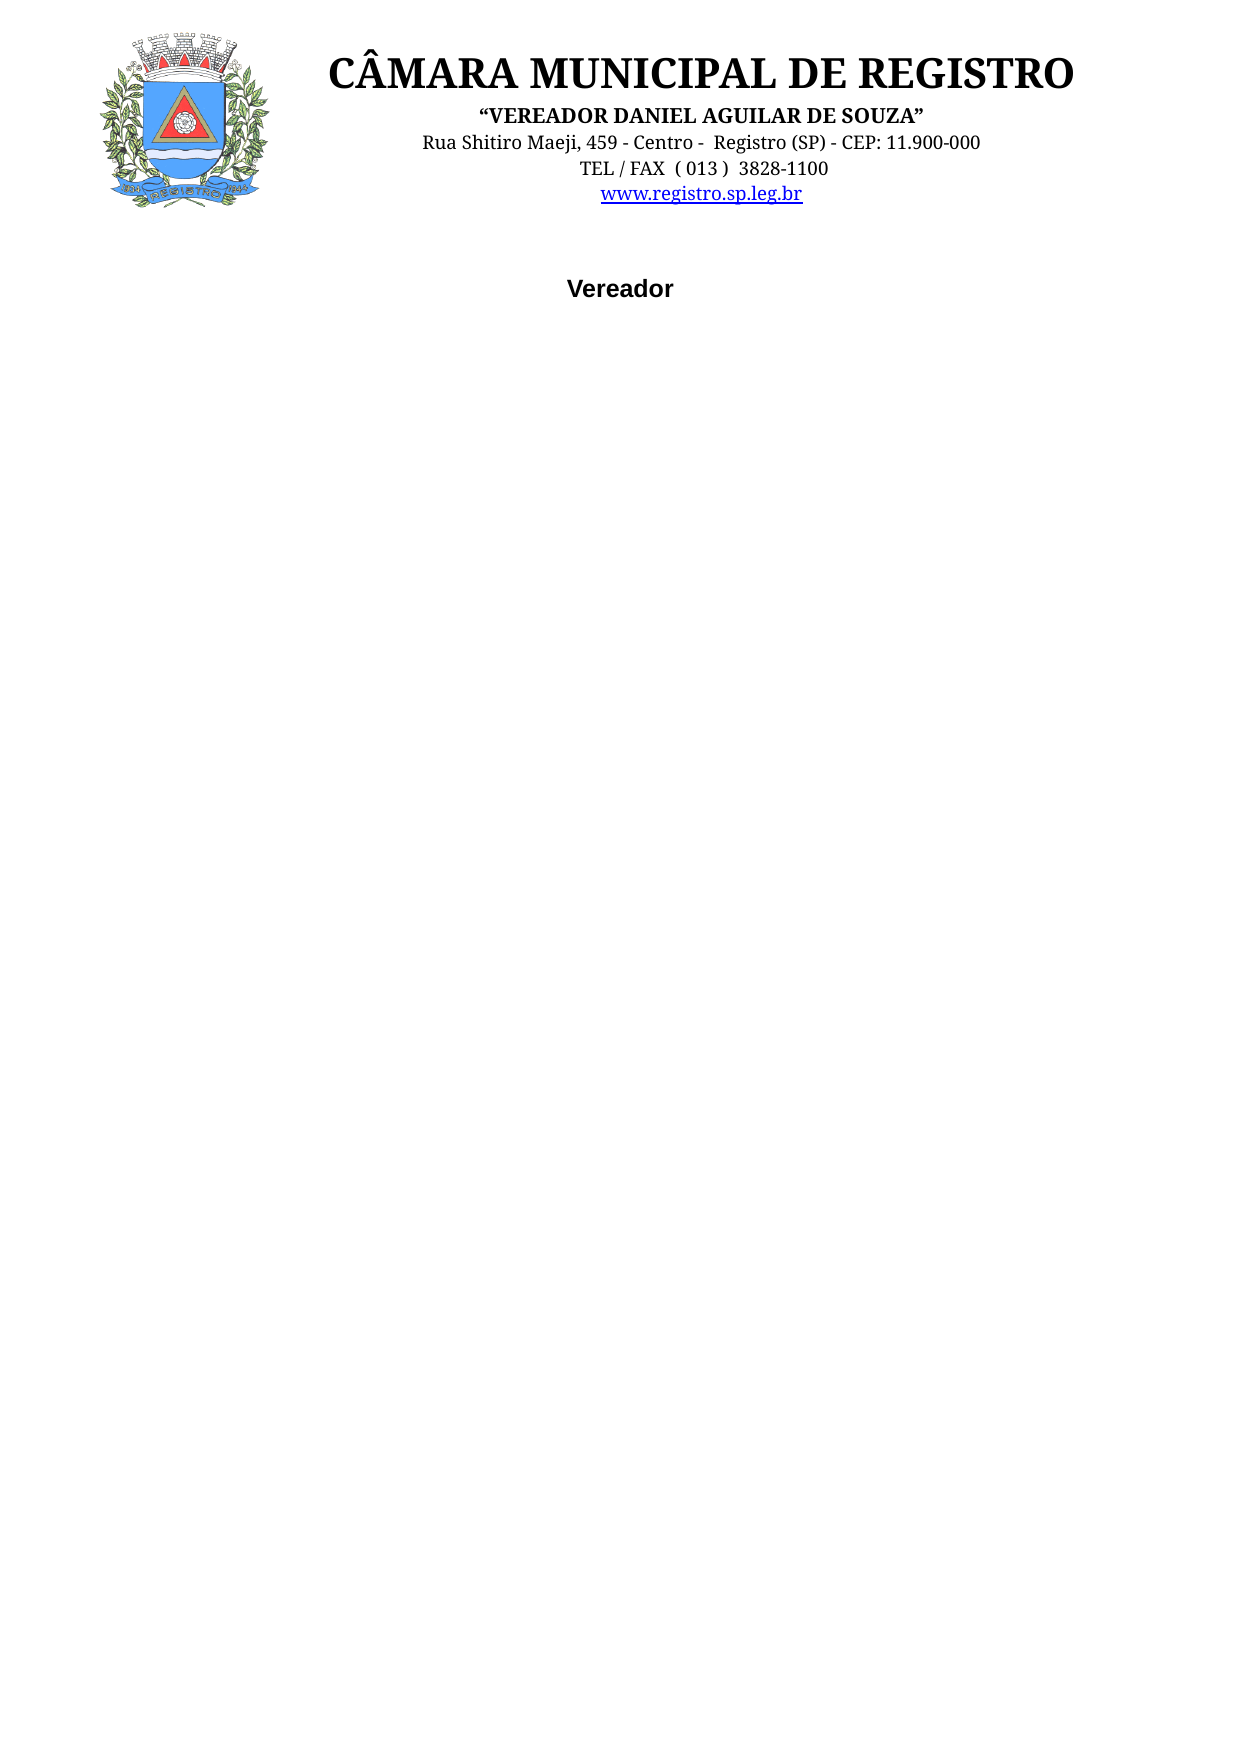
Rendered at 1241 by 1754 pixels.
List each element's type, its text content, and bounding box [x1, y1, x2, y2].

text Vereador [118, 274, 1122, 303]
